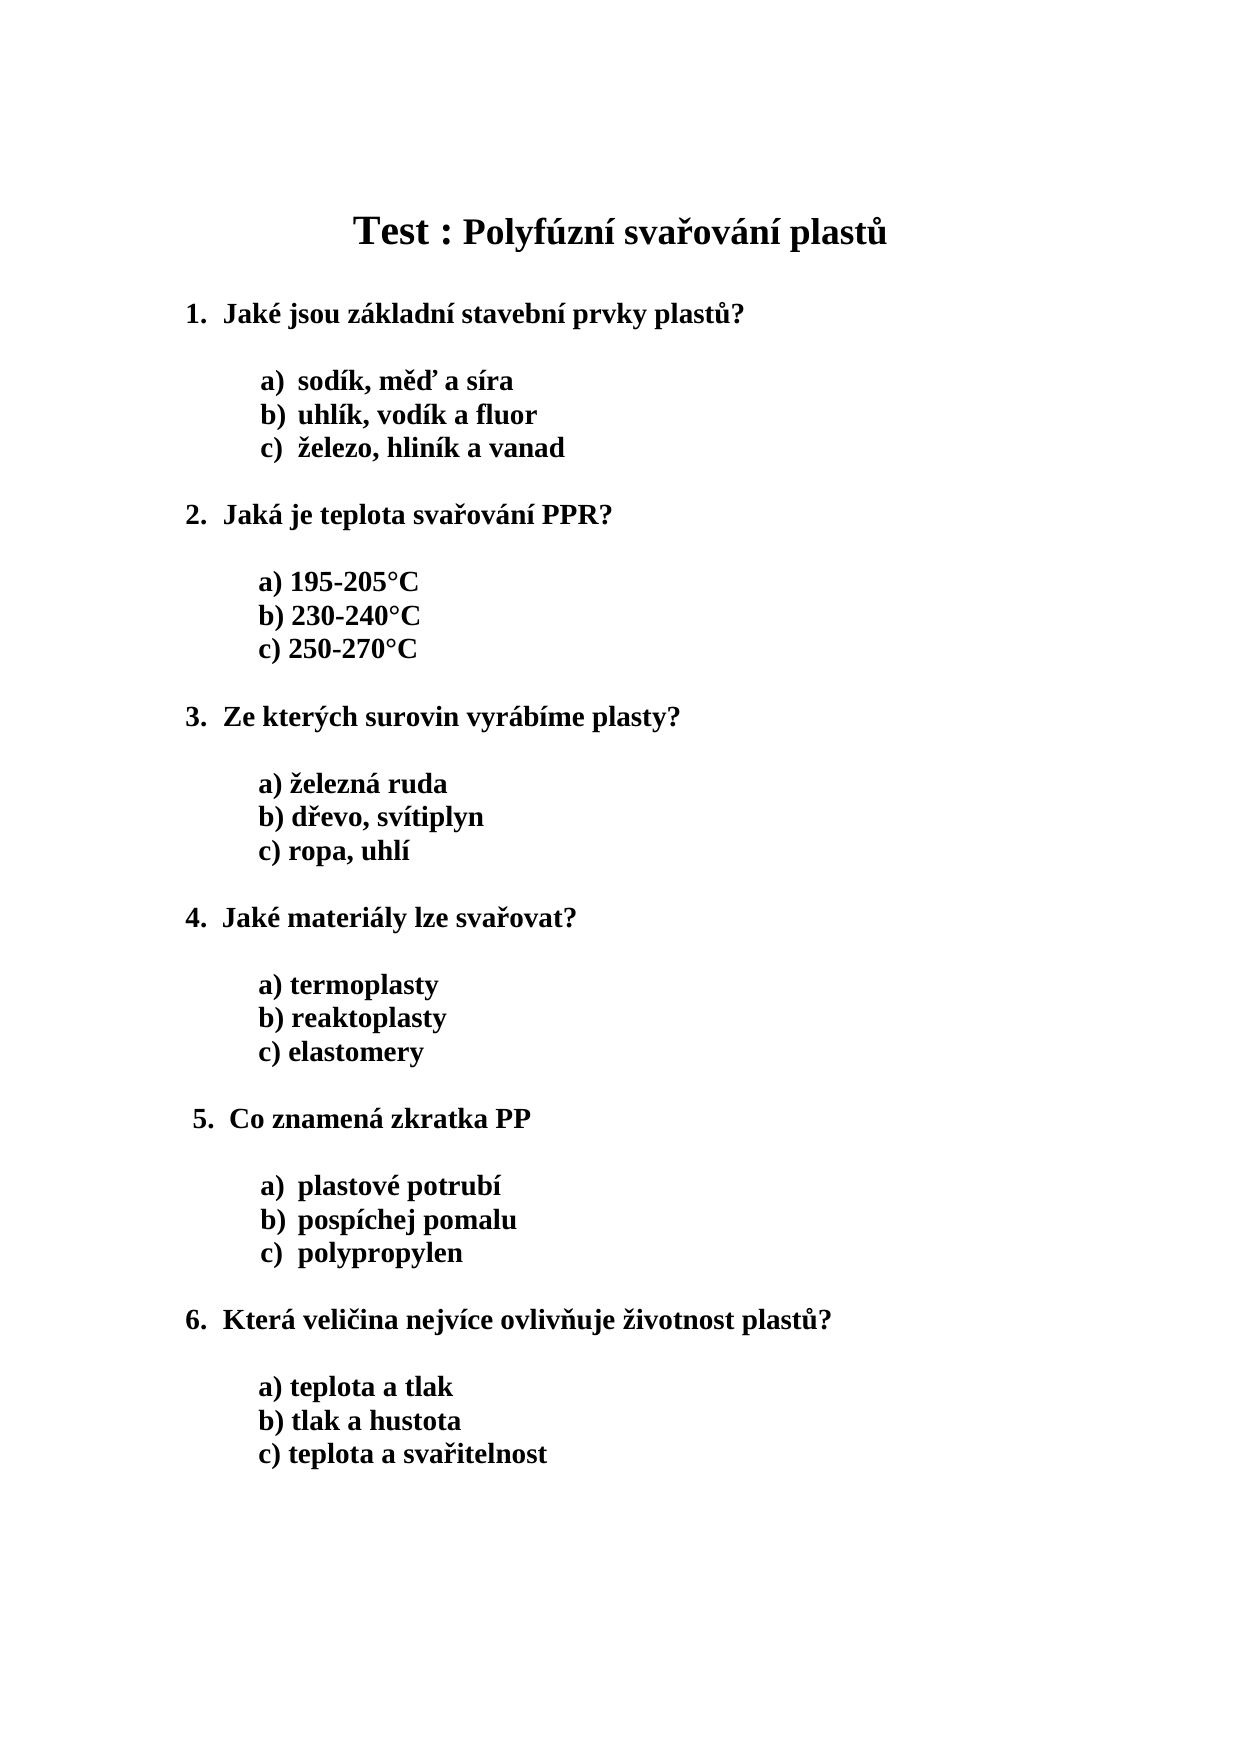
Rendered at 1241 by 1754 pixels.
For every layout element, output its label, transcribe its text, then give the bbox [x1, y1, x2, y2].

list Jaká je teplota svařování PPR? [185, 497, 1093, 531]
list Která veličina nejvíce ovlivňuje životnost plastů? [185, 1302, 1093, 1336]
text a) teplota a tlak [185, 1369, 1093, 1403]
text b) 230-240°C [185, 598, 1093, 632]
text c) 250-270°C [185, 632, 1093, 665]
text b) tlak a hustota [185, 1403, 1093, 1437]
text c) teplota a svařitelnost [185, 1437, 1093, 1470]
list Ze kterých surovin vyrábíme plasty? [185, 699, 1093, 732]
list železo, hliník a vanad [260, 430, 1093, 464]
text 5. Co znamená zkratka PP [185, 1101, 1093, 1135]
text a) železná ruda [185, 766, 1093, 799]
text 4. Jaké materiály lze svařovat? [185, 900, 1093, 933]
list plastové potrubí [260, 1168, 1093, 1202]
text a) 195-205°C [185, 564, 1093, 598]
list sodík, měď a síra [260, 363, 1093, 397]
text b) reaktoplasty [185, 1001, 1093, 1034]
text c) ropa, uhlí [185, 833, 1093, 866]
text a) termoplasty [185, 967, 1093, 1001]
text b) dřevo, svítiplyn [185, 799, 1093, 833]
list uhlík, vodík a fluor [260, 397, 1093, 430]
list Jaké jsou základní stavební prvky plastů? [185, 296, 1093, 330]
text c) elastomery [185, 1034, 1093, 1068]
list polypropylen [260, 1235, 1093, 1269]
text Test : Polyfúzní svařování plastů [148, 205, 1093, 253]
list pospíchej pomalu [260, 1202, 1093, 1235]
